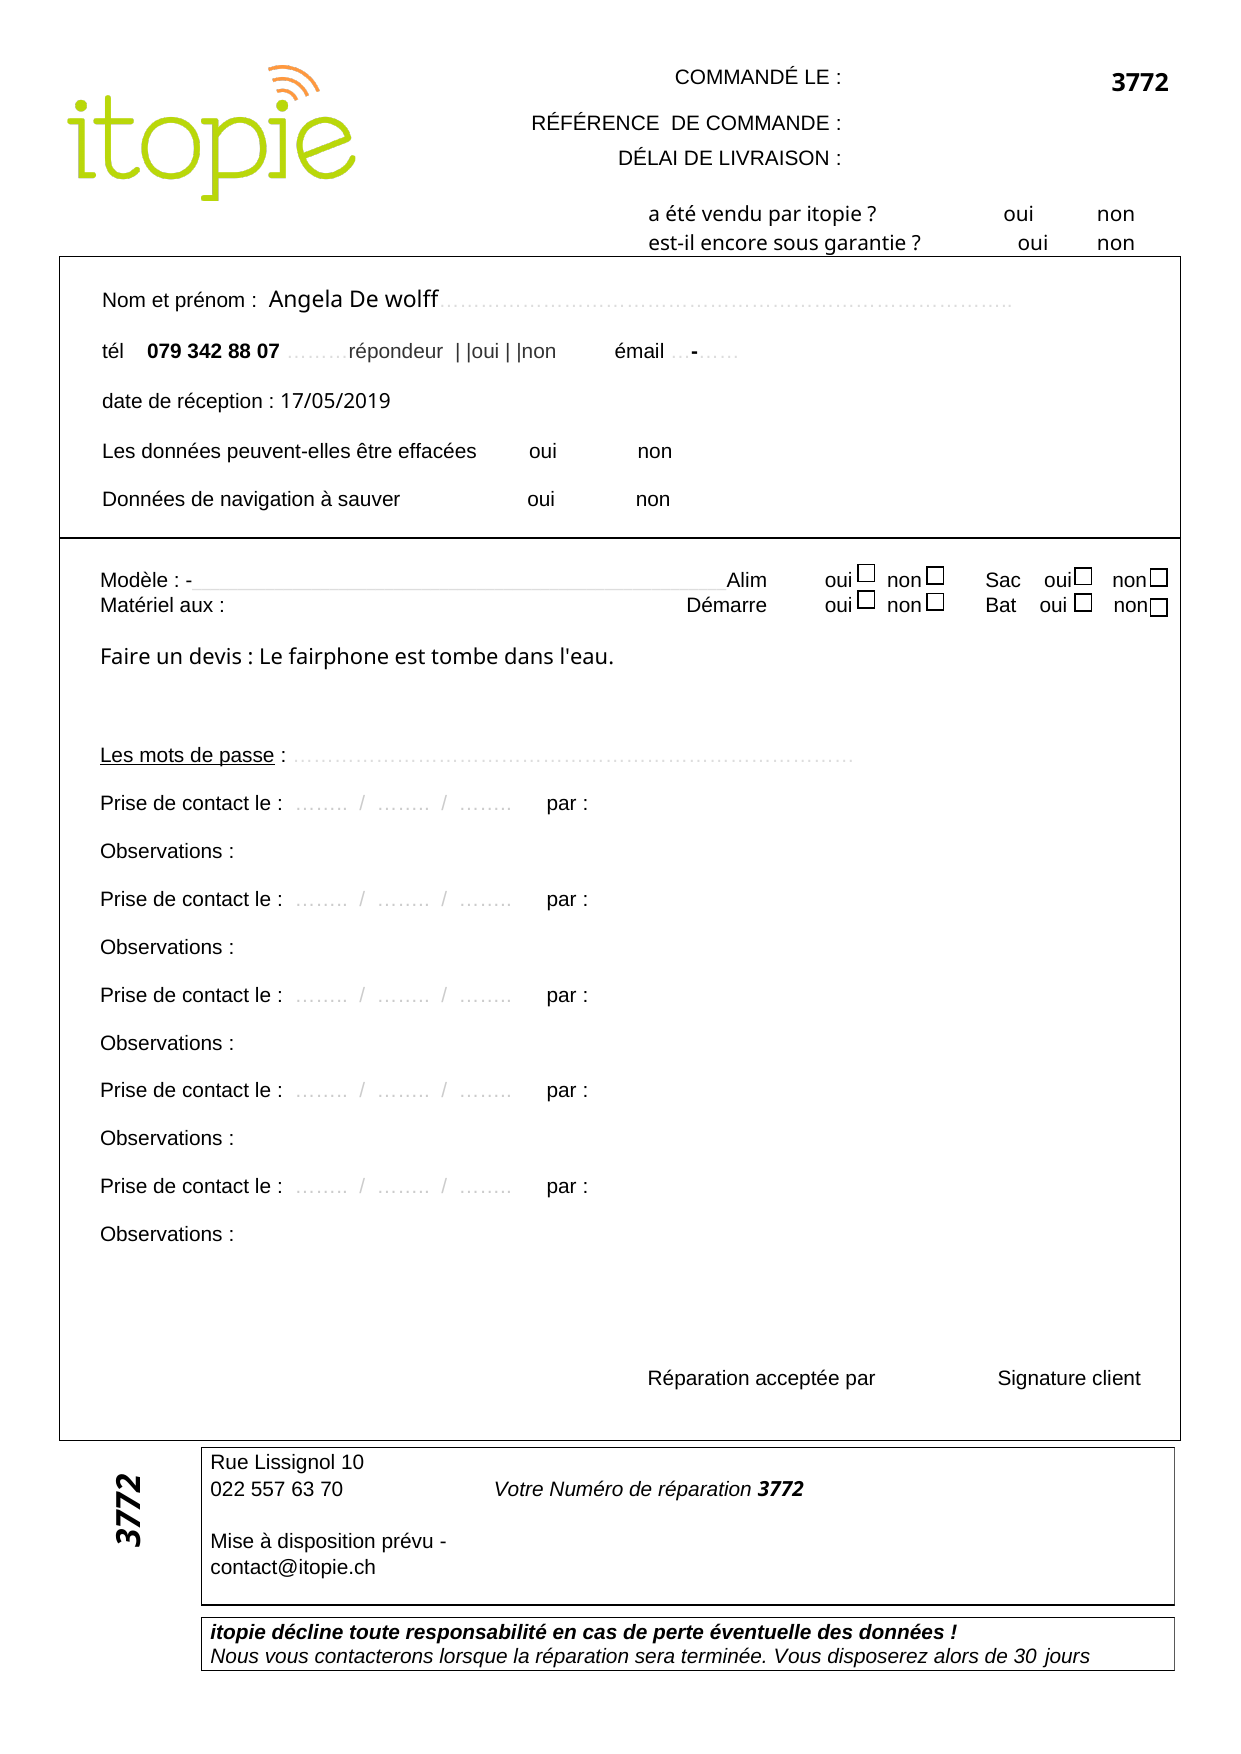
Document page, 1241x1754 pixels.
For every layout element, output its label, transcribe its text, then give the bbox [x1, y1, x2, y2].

text Matériel aux : Démarre oui non Bat oui non [60, 590, 1180, 617]
table_header 3772 [847, 59, 1180, 104]
text Observations : [60, 836, 1180, 863]
text Faire un devis : Le fairphone est tombe dans l'eau. [60, 638, 1180, 671]
text a été vendu par itopie ? oui non [59, 199, 1181, 228]
table_header 3772 [59, 1441, 195, 1677]
text Modèle : - Alim oui non Sac oui non [948, 562, 1180, 590]
text Modèle : - Alim oui non Sac oui non [60, 562, 856, 590]
table_cell itopie décline toute responsabilité en cas de perte éventuelle des données ! Nous vous contacterons lorsque la réparation sera terminée. Vous disposerez alors de 30 jours [195, 1611, 1180, 1677]
text Modèle : - Alim oui non Sac oui non [879, 562, 925, 590]
text Observations : [60, 1027, 1180, 1054]
text tél 079 342 88 07 ………répondeur | |oui | |non émail …-…… [60, 335, 1180, 362]
text Prise de contact le : …….. / …….. / …….. par : [60, 1171, 1180, 1198]
text date de réception : 17/05/2019 [60, 383, 1180, 415]
text Observations : [60, 931, 1180, 958]
text Les mots de passe : ……………………………………………………………………… [60, 740, 1180, 767]
table_header Rue Lissignol 10 022 557 63 70 Votre Numéro de réparation 3772 Mise à disposition prévu - contact@itopie.ch [195, 1441, 1180, 1611]
text Nom et prénom : Angela De wolff……………………………………………………………………….. [60, 280, 1180, 314]
table_cell DÉLAI DE LIVRAISON : [490, 140, 847, 175]
picture [67, 65, 356, 201]
text Prise de contact le : …….. / …….. / …….. par : [60, 788, 1180, 815]
text Prise de contact le : …….. / …….. / …….. par : [60, 979, 1180, 1006]
table_cell [847, 105, 1180, 140]
table_cell RÉFÉRENCE DE COMMANDE : [490, 105, 847, 140]
text Prise de contact le : …….. / …….. / …….. par : [60, 1075, 1180, 1102]
table_cell [847, 140, 1180, 175]
text Observations : [60, 1219, 1180, 1246]
text Les données peuvent-elles être effacées oui non [60, 436, 1180, 463]
text est-il encore sous garantie ? oui non [59, 228, 1181, 256]
text Réparation acceptée par Signature client [60, 1363, 1180, 1390]
text Prise de contact le : …….. / …….. / …….. par : [60, 883, 1180, 911]
table_header COMMANDÉ LE : [490, 59, 847, 104]
text Observations : [60, 1123, 1180, 1150]
text Données de navigation à sauver oui non [60, 484, 1180, 511]
